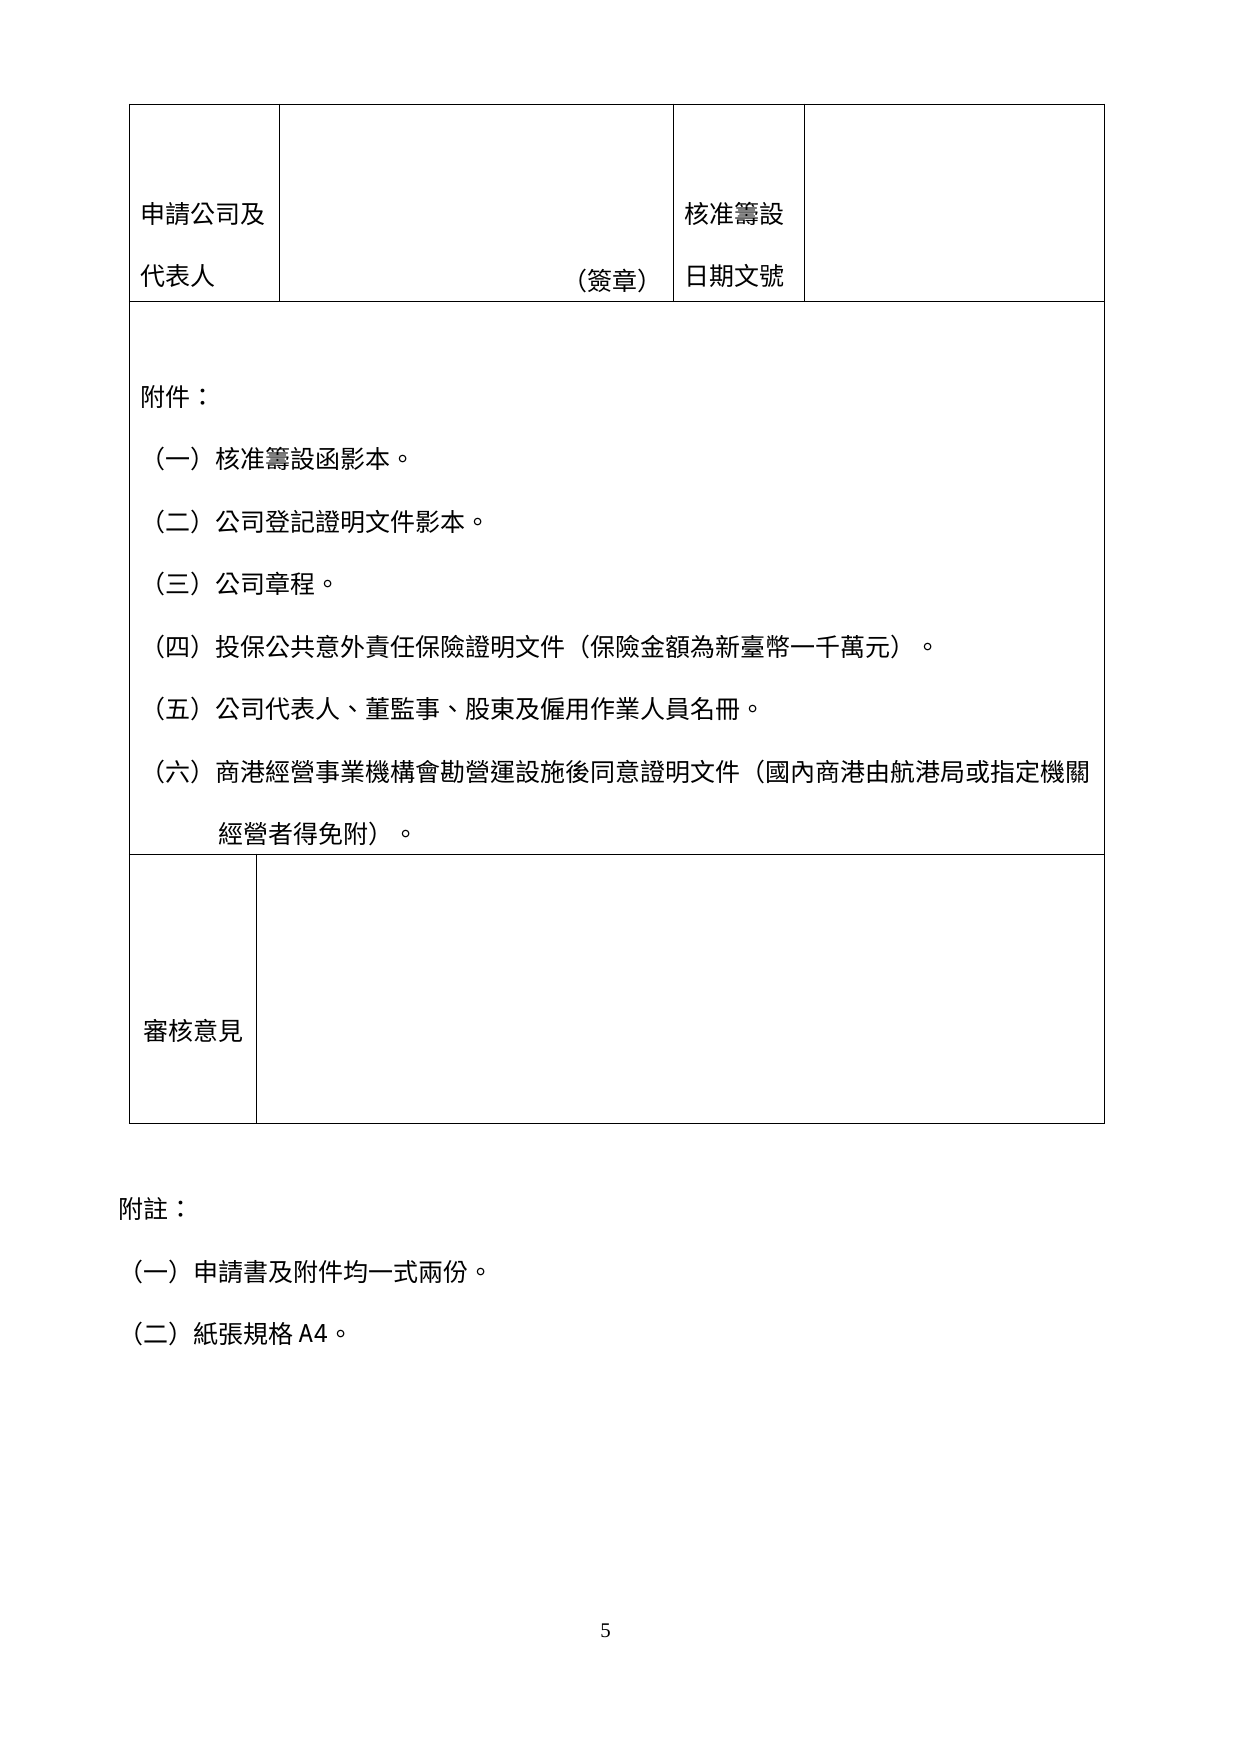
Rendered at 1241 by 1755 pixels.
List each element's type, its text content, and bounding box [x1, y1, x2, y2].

table_cell （簽章） [280, 105, 673, 301]
table_cell [805, 105, 1104, 301]
table_cell 申請公司及代表人 [130, 105, 279, 301]
text 附註： [118, 1166, 1093, 1228]
text （一）申請書及附件均一式兩份。 [118, 1228, 1093, 1291]
table_cell 核准籌設日期文號 [674, 105, 804, 301]
text （二）紙張規格A4。 [118, 1291, 1093, 1353]
table_cell [257, 855, 1104, 1123]
table_cell 附件： （一）核准籌設函影本。 （二）公司登記證明文件影本。 （三）公司章程。 （四）投保公共意外責任保險證明文件（保險金額為新臺幣一千萬元）。 （五）公司代表人、董監事、股東及僱用作業人員名冊。 （六）商港經營事業機構會勘營運設施後同意證明文件（國內商港由航港局或指定機關經營者得免附）。 [130, 302, 1104, 853]
table_cell 審核意見 [130, 855, 256, 1123]
